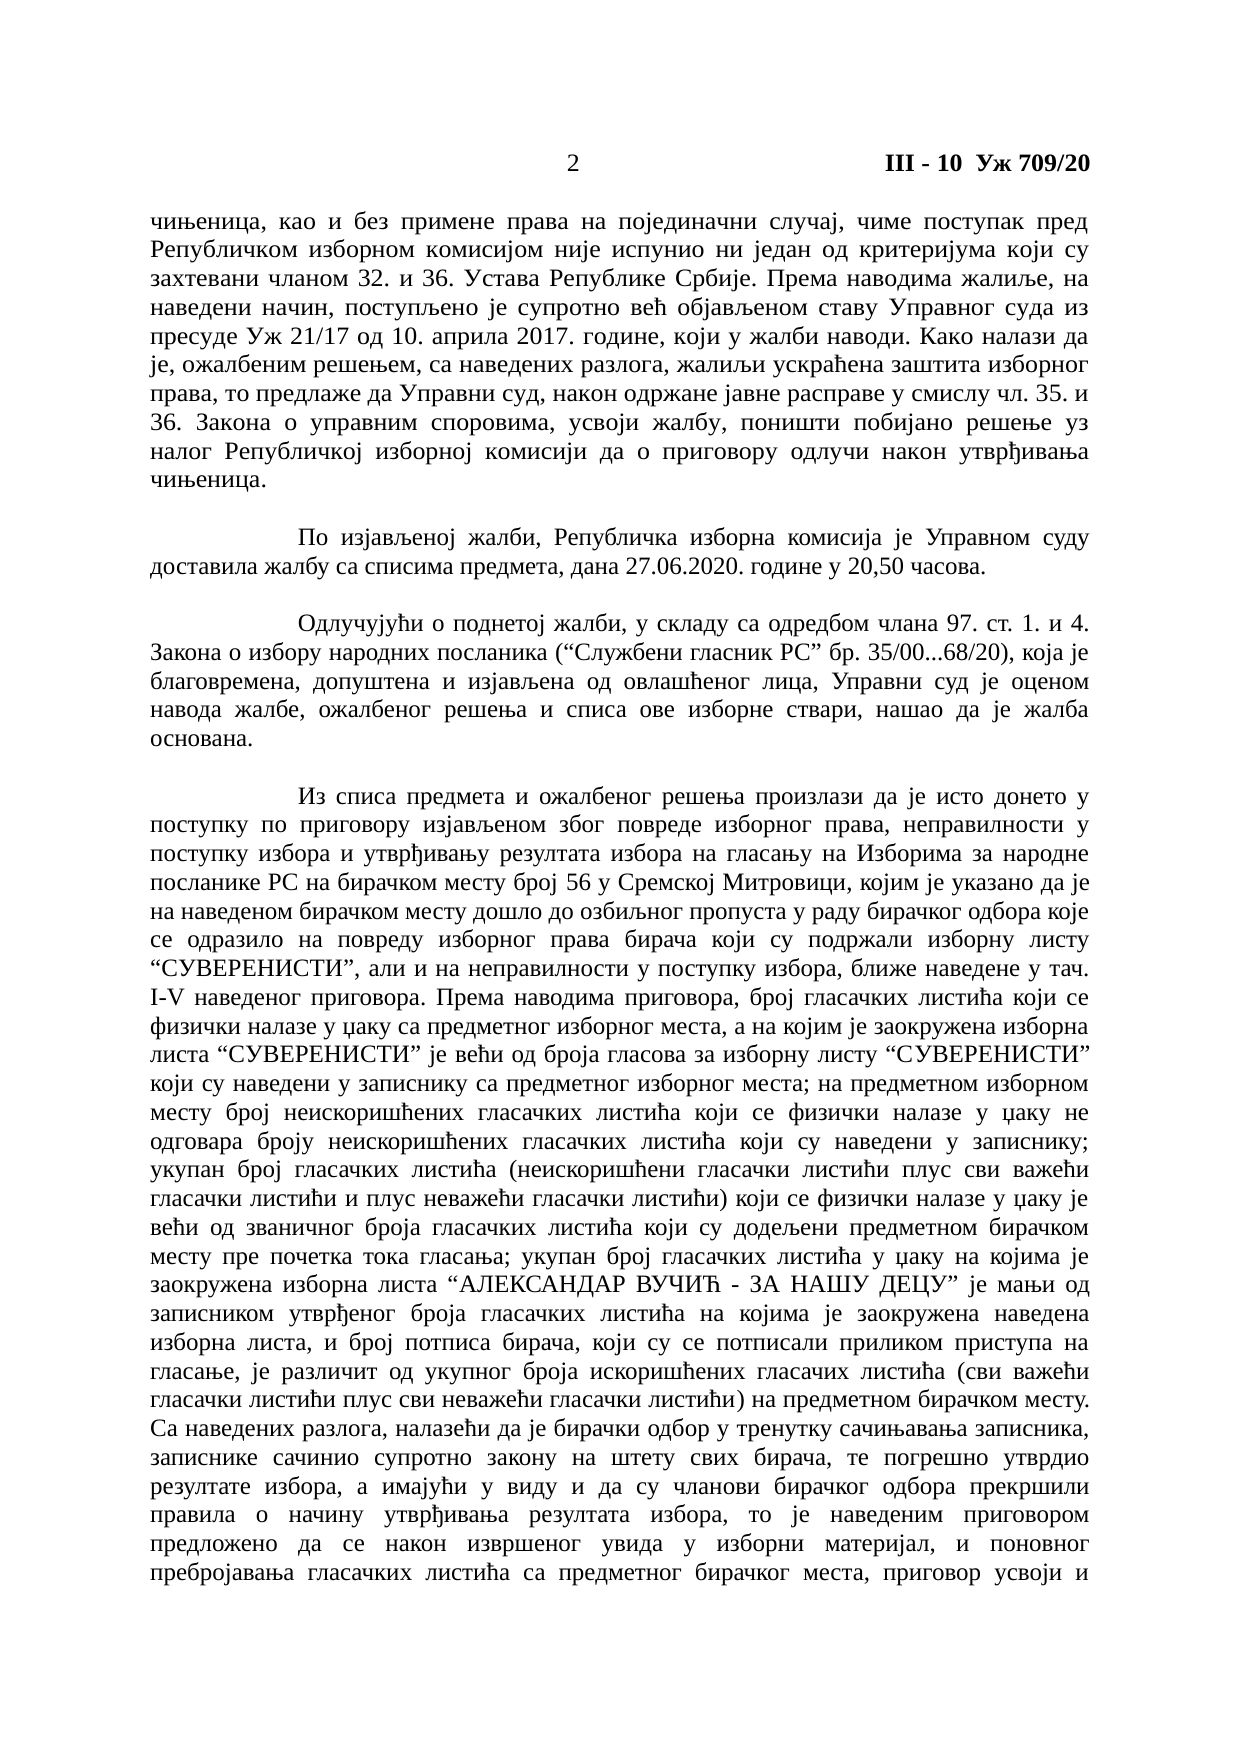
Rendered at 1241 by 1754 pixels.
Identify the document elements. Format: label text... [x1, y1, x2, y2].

text Одлучујући о поднетој жалби, у складу са одредбом члана 97. ст. 1. и 4. Закона о избору народних посланика (“Службени гласник РС” бр. 35/00...68/20), која је благовремена, допуштена и изјављена од овлашћеног лица, Управни суд је оценом навода жалбе, ожалбеног решења и списа ове изборне ствари, нашао да је жалба основана. [150, 608, 1090, 752]
text чињеница, као и без примене права на појединачни случај, чиме поступак пред Републичком изборном комисијом није испунио ни један од критеријума који су захтевани чланом 32. и 36. Устава Републике Србије. Према наводима жалиље, на наведени начин, поступљено је супротно већ објављеном ставу Управног суда из пресуде Уж 21/17 од 10. априла 2017. године, који у жалби наводи. Како налази да је, ожалбеним решењем, са наведених разлога, жалиљи ускраћена заштита изборног права, то предлаже да Управни суд, након одржане јавне расправе у смислу чл. 35. и 36. Закона о управним споровима, усвоји жалбу, поништи побијано решење уз налог Републичкој изборној комисији да о приговору одлучи након утврђивања чињеница. [150, 206, 1090, 493]
text По изјављеној жалби, Републичка изборна комисија је Управном суду доставила жалбу са списима предмета, дана 27.06.2020. године у 20,50 часова. [150, 522, 1090, 579]
text Из списа предмета и ожалбеног решења произлази да је исто донето у поступку по приговору изјављеном због повреде изборног права, неправилности у поступку избора и утврђивању резултата избора на гласању на Изборима за народне посланике РС на бирачком месту број 56 у Сремској Митровици, којим је указано да је на наведеном бирачком месту дошло до озбиљног пропуста у раду бирачког одбора које се одразило на повреду изборног права бирача који су подржали изборну листу “СУВЕРЕНИСТИ”, али и на неправилности у поступку избора, ближе наведене у тач. I-V наведеног приговора. Према наводима приговора, број гласачких листића који се физички налазе у џаку са предметног изборног места, а на којим је заокружена изборна листа “СУВЕРЕНИСТИ” је већи од броја гласова за изборну листу “СУВЕРЕНИСТИ” који су наведени у записнику са предметног изборног места; на предметном изборном месту број неискоришћених гласачких листића који се физички налазе у џаку не одговара броју неискоришћених гласачких листића који су наведени у записнику; укупан број гласачких листића (неискоришћени гласачки листићи плус сви важећи гласачки листићи и плус неважећи гласачки листићи) који се физички налазе у џаку је већи од званичног броја гласачких листића који су додељени предметном бирачком месту пре почетка тока гласања; укупан број гласачких листића у џаку на којима је заокружена изборна листа “АЛЕКСАНДАР ВУЧИЋ - ЗА НАШУ ДЕЦУ” је мањи од записником утврђеног броја гласачких листића на којима је заокружена наведена изборна листа, и број потписа бирача, који су се потписали приликом приступа на гласање, је различит од укупног броја искоришћених гласачих листића (сви важећи гласачки листићи плус сви неважећи гласачки листићи) на предметном бирачком месту. Са наведених разлога, налазећи да је бирачки одбор у тренутку сачињавања записника, записнике сачинио супротно закону на штету свих бирача, те погрешно утврдио резултате избора, а имајући у виду и да су чланови бирачког одбора прекршили правила о начину утврђивања резултата избора, то је наведеним приговором предложено да се након извршеног увида у изборни материјал, и поновног пребројавања гласачких листића са предметног бирачког места, приговор усвоји и [150, 781, 1090, 1586]
